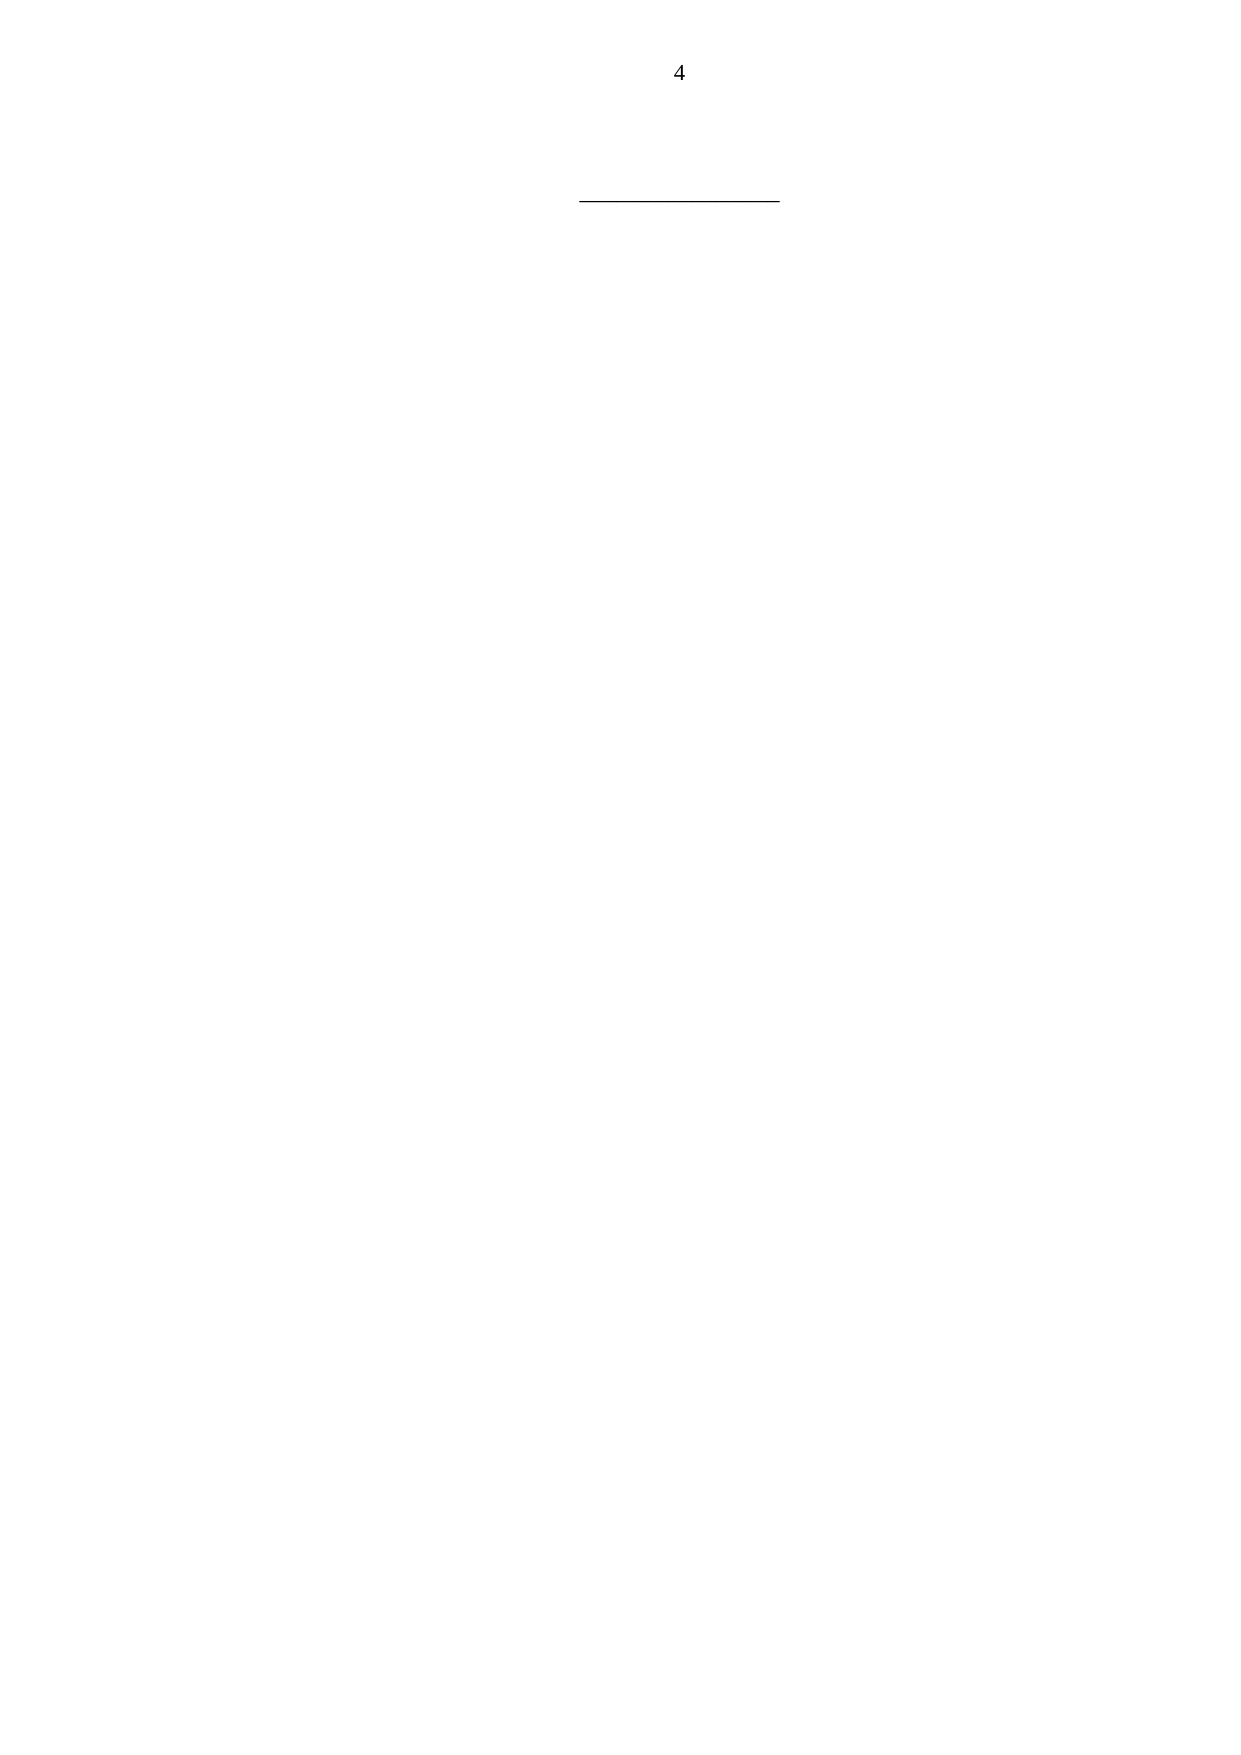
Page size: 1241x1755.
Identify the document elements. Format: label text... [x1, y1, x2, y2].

text ________________ [177, 176, 1181, 205]
